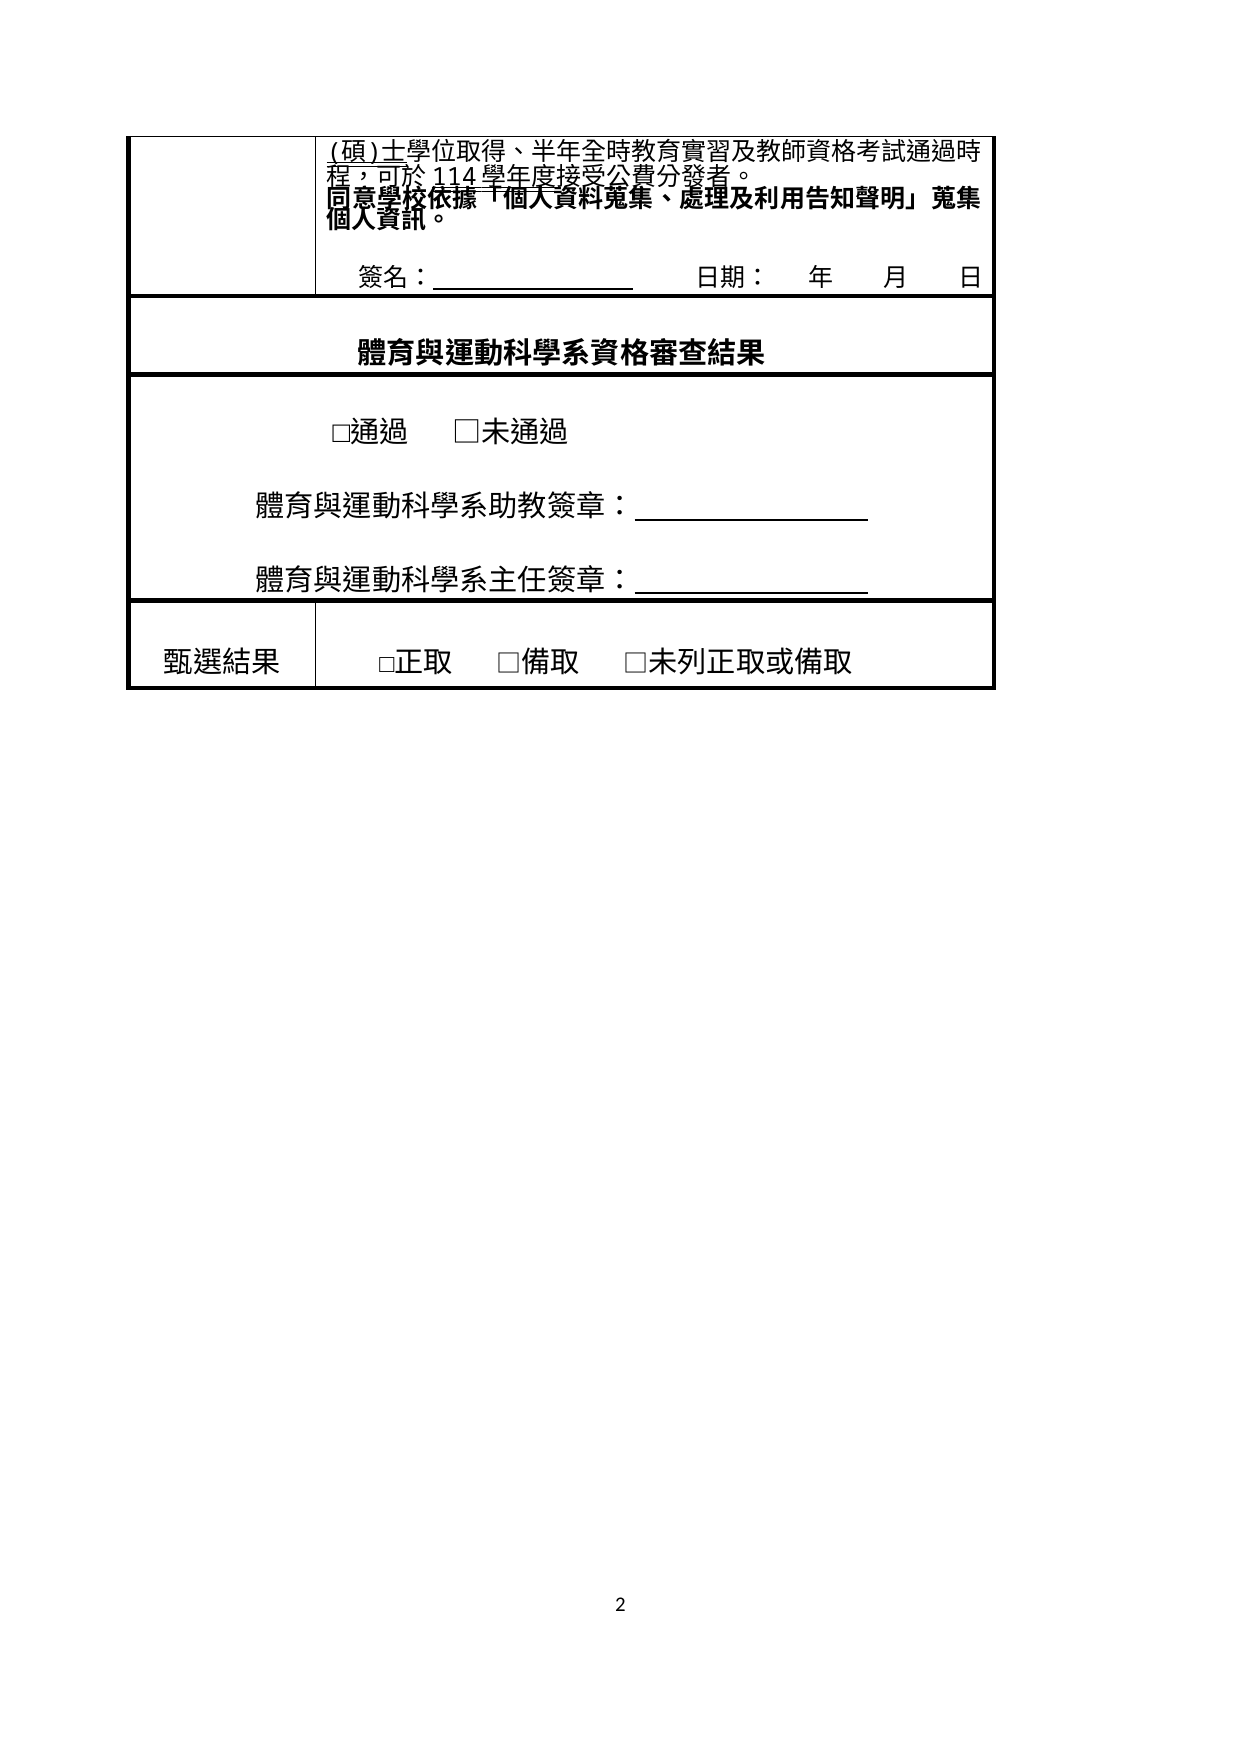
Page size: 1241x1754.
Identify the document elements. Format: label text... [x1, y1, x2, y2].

table_cell 甄選結果 [131, 603, 315, 686]
table_cell (碩)士學位取得、半年全時教育實習及教師資格考試通過時程，可於114學年度接受公費分發者。 同意學校依據「個人資料蒐集、處理及利用告知聲明」蒐集個人資訊。 簽名： 日期： 年 月 日 [316, 137, 992, 294]
table_cell [131, 137, 315, 294]
table_cell □通過 □未通過 體育與運動科學系助教簽章： 體育與運動科學系主任簽章： [131, 377, 992, 598]
table_cell 體育與運動科學系資格審查結果 [131, 298, 992, 372]
table_cell □正取 □備取 □未列正取或備取 [316, 603, 992, 686]
